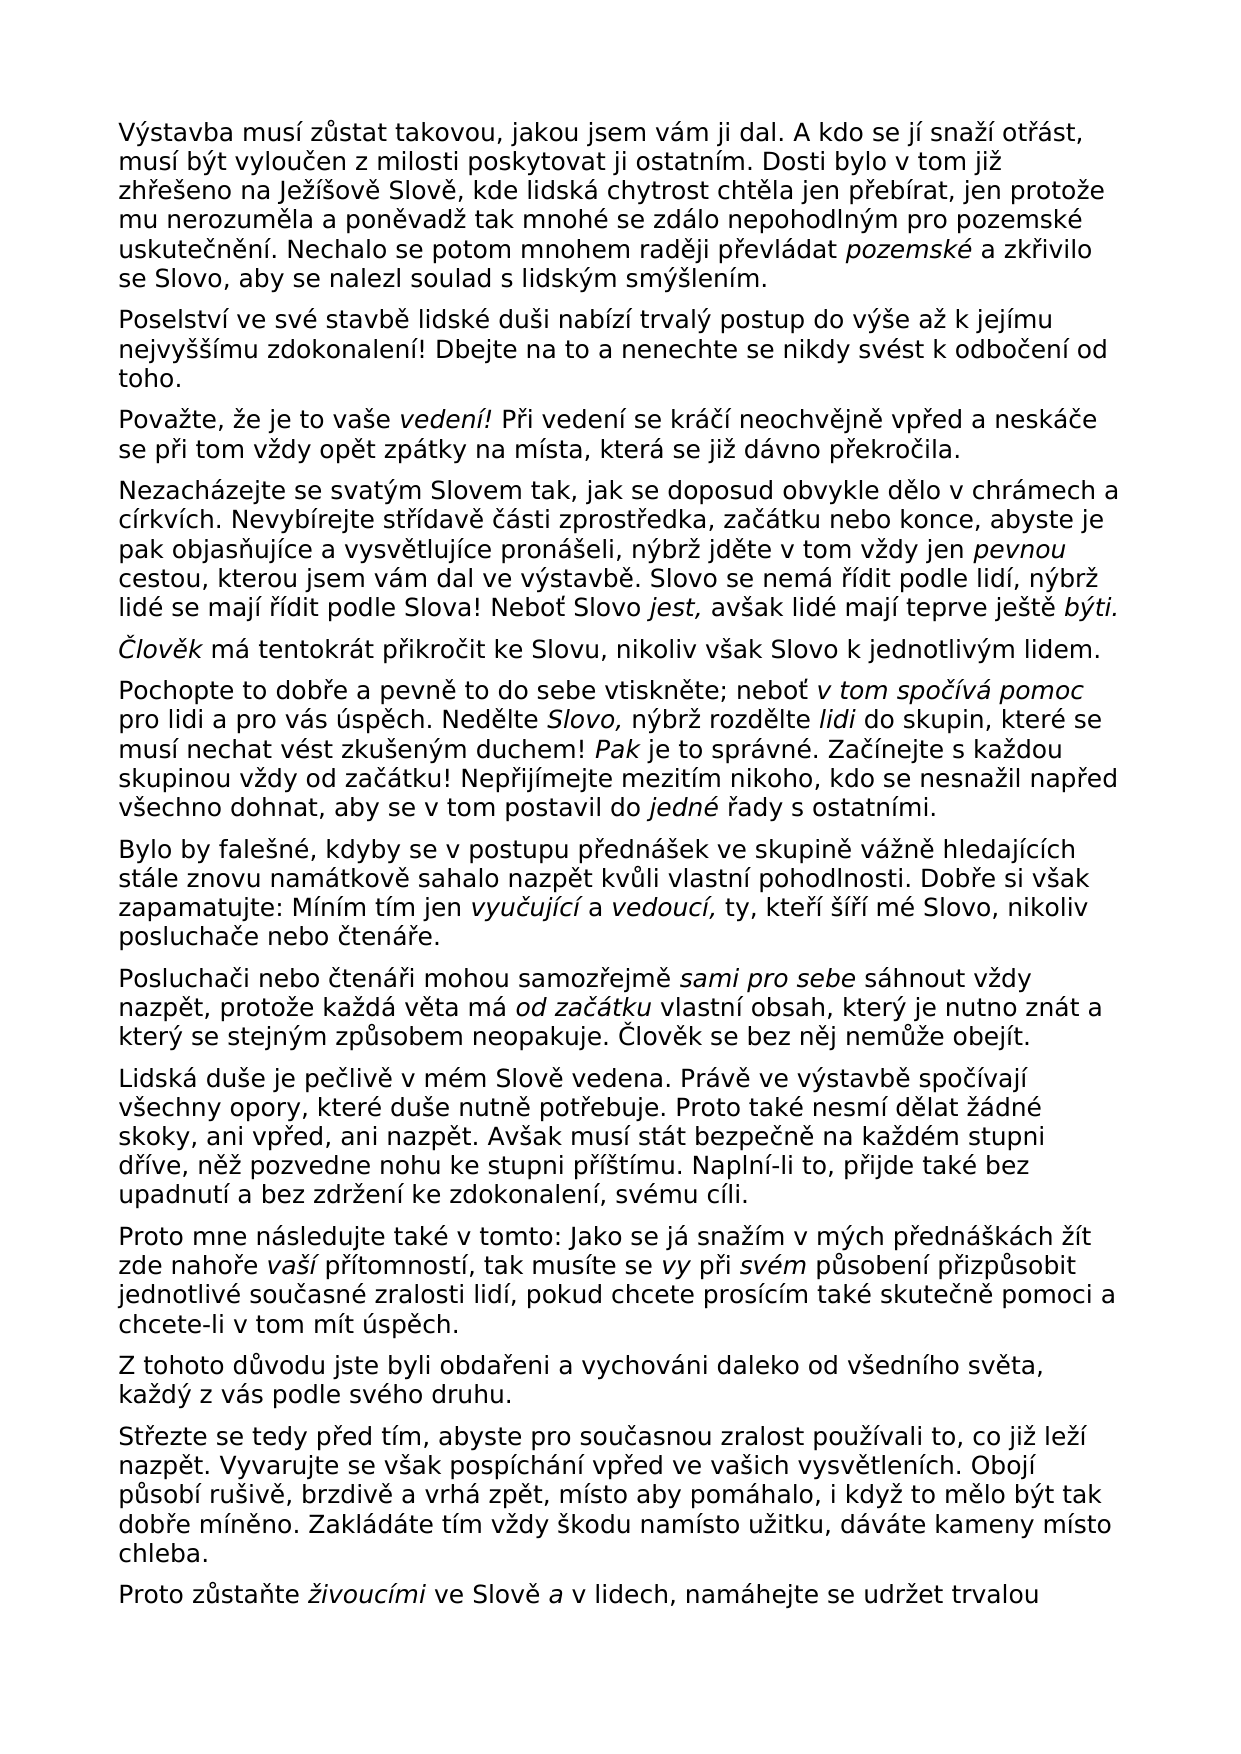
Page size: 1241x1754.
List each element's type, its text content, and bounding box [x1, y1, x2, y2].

text Proto mne následujte také v tomto: Jako se já snažím v mých přednáškách žít zde nahoře vaší přítomností, tak musíte se vy při svém působení přizpůsobit jednotlivé současné zralosti lidí, pokud chcete prosícím také skutečně pomoci a chcete-li v tom mít úspěch. [118, 1222, 1122, 1339]
text Člověk má tentokrát přikročit ke Slovu, nikoliv však Slovo k jednotlivým lidem. [118, 635, 1122, 664]
text Posluchači nebo čtenáři mohou samozřejmě sami pro sebe sáhnout vždy nazpět, protože každá věta má od začátku vlastní obsah, který je nutno znát a který se stejným způsobem neopakuje. Člověk se bez něj nemůže obejít. [118, 964, 1122, 1051]
text Nezacházejte se svatým Slovem tak, jak se doposud obvykle dělo v chrámech a církvích. Nevybírejte střídavě části zprostředka, začátku nebo konce, abyste je pak objasňujíce a vysvětlujíce pronášeli, nýbrž jděte v tom vždy jen pevnou cestou, kterou jsem vám dal ve výstavbě. Slovo se nemá řídit podle lidí, nýbrž lidé se mají řídit podle Slova! Neboť Slovo jest, avšak lidé mají teprve ještě býti. [118, 476, 1122, 622]
text Výstavba musí zůstat takovou, jakou jsem vám ji dal. A kdo se jí snaží otřást, musí být vyloučen z milosti poskytovat ji ostatním. Dosti bylo v tom již zhřešeno na Ježíšově Slově, kde lidská chytrost chtěla jen přebírat, jen protože mu nerozuměla a poněvadž tak mnohé se zdálo nepohodlným pro pozemské uskutečnění. Nechalo se potom mnohem raději převládat pozemské a zkřivilo se Slovo, aby se nalezl soulad s lidským smýšlením. [118, 118, 1122, 293]
text Pochopte to dobře a pevně to do sebe vtiskněte; neboť v tom spočívá pomoc pro lidi a pro vás úspěch. Nedělte Slovo, nýbrž rozdělte lidi do skupin, které se musí nechat vést zkušeným duchem! Pak je to správné. Začínejte s každou skupinou vždy od začátku! Nepřijímejte mezitím nikoho, kdo se nesnažil napřed všechno dohnat, aby se v tom postavil do jedné řady s ostatními. [118, 676, 1122, 822]
text Bylo by falešné, kdyby se v postupu přednášek ve skupině vážně hledajících stále znovu namátkově sahalo nazpět kvůli vlastní pohodlnosti. Dobře si však zapamatujte: Míním tím jen vyučující a vedoucí, ty, kteří šíří mé Slovo, nikoliv posluchače nebo čtenáře. [118, 835, 1122, 951]
text Střezte se tedy před tím, abyste pro současnou zralost používali to, co již leží nazpět. Vyvarujte se však pospíchání vpřed ve vašich vysvětleních. Obojí působí rušivě, brzdivě a vrhá zpět, místo aby pomáhalo, i když to mělo být tak dobře míněno. Zakládáte tím vždy škodu namísto užitku, dáváte kameny místo chleba. [118, 1422, 1122, 1568]
text Lidská duše je pečlivě v mém Slově vedena. Právě ve výstavbě spočívají všechny opory, které duše nutně potřebuje. Proto také nesmí dělat žádné skoky, ani vpřed, ani nazpět. Avšak musí stát bezpečně na každém stupni dříve, něž pozvedne nohu ke stupni příštímu. Naplní-li to, přijde také bez upadnutí a bez zdržení ke zdokonalení, svému cíli. [118, 1064, 1122, 1210]
text Považte, že je to vaše vedení! Při vedení se kráčí neochvějně vpřed a neskáče se při tom vždy opět zpátky na místa, která se již dávno překročila. [118, 406, 1122, 464]
text Poselství ve své stavbě lidské duši nabízí trvalý postup do výše až k jejímu nejvyššímu zdokonalení! Dbejte na to a nenechte se nikdy svést k odbočení od toho. [118, 306, 1122, 393]
text Proto zůstaňte živoucími ve Slově a v lidech, namáhejte se udržet trvalou [118, 1581, 1122, 1610]
text Z tohoto důvodu jste byli obdařeni a vychováni daleko od všedního světa, každý z vás podle svého druhu. [118, 1351, 1122, 1410]
